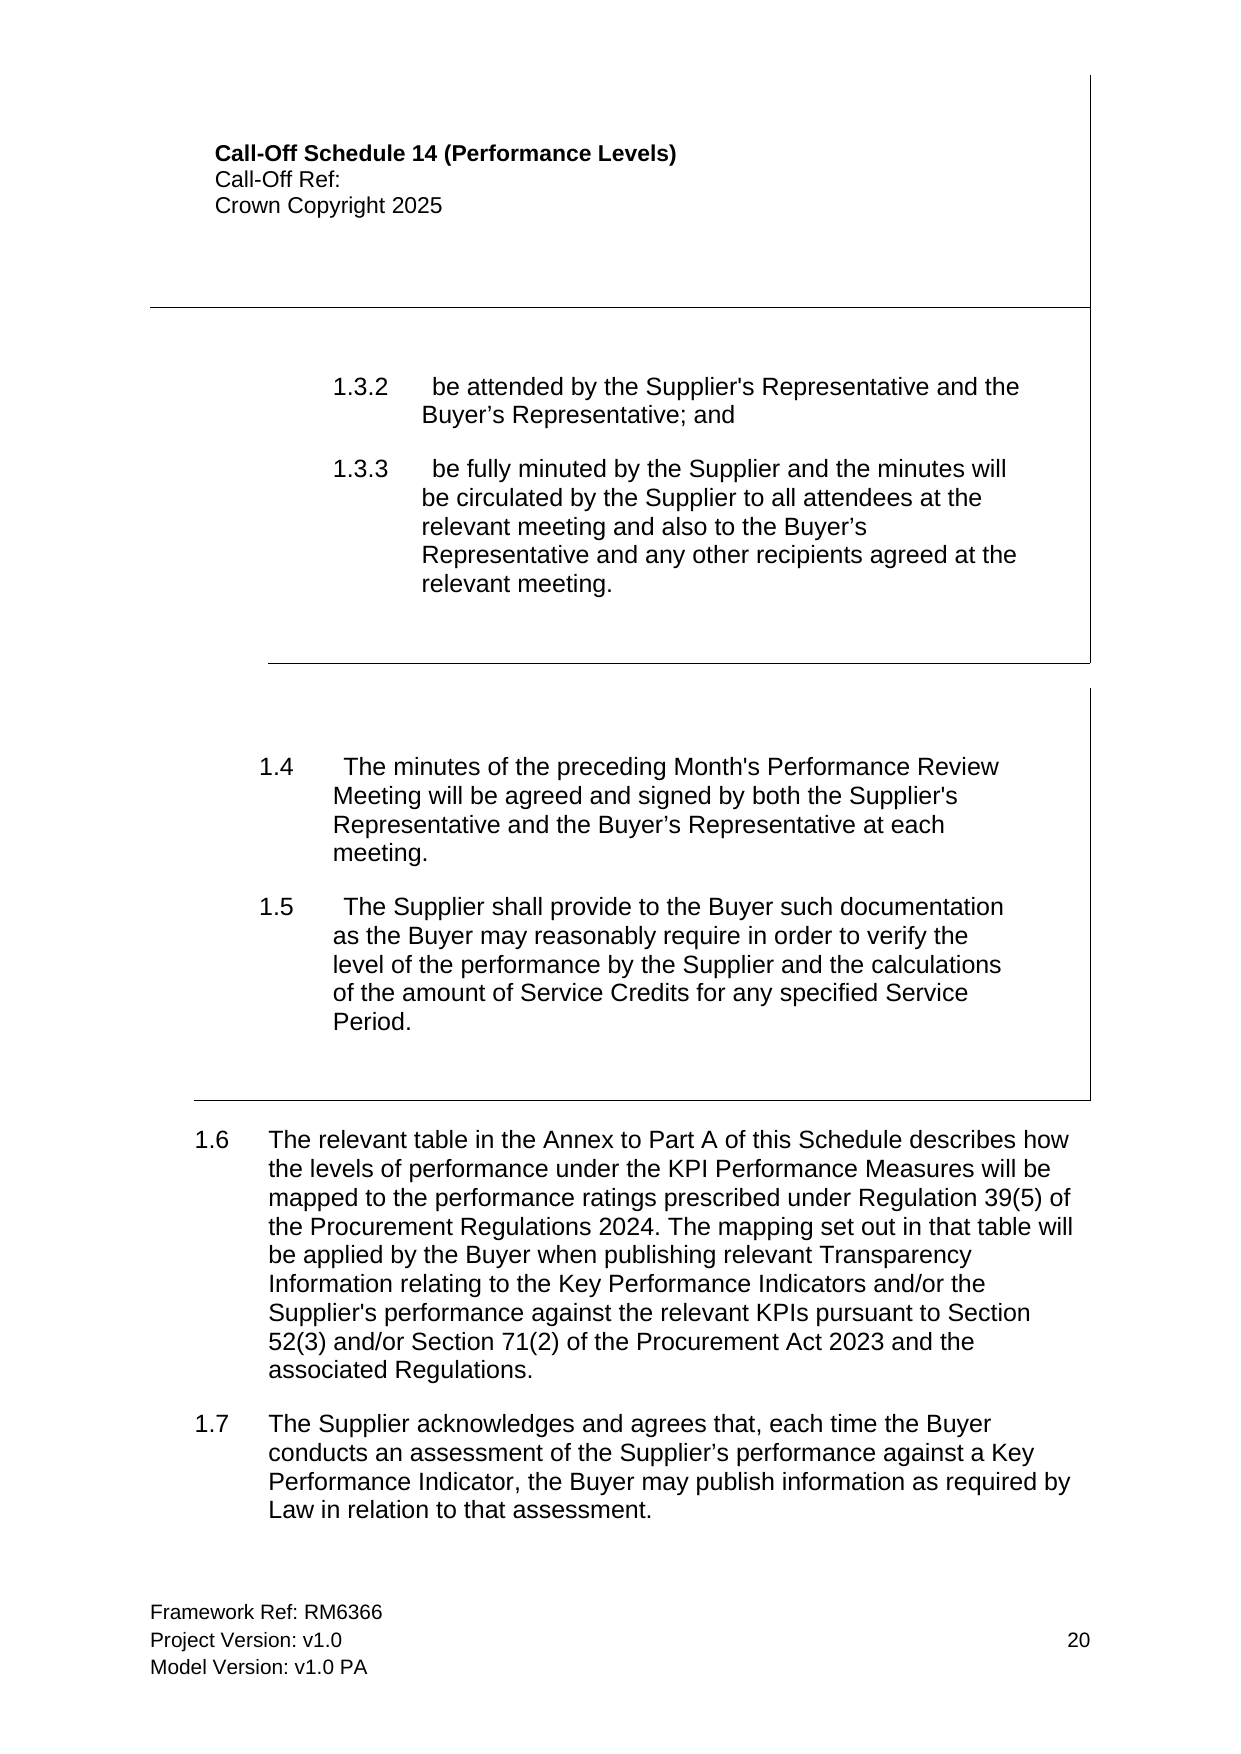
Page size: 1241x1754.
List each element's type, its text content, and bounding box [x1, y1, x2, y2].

list The relevant table in the Annex to Part A of this Schedule describes how the levels of performance under the KPI Performance Measures will be mapped to the performance ratings prescribed under Regulation 39(5) of the Procurement Regulations 2024. The mapping set out in that table will be applied by the Buyer when publishing relevant Transparency Information relating to the Key Performance Indicators and/or the Supplier's performance against the relevant KPIs pursuant to Section 52(3) and/or Section 71(2) of the Procurement Act 2023 and the associated Regulations. [194, 1126, 1090, 1384]
list be attended by the Supplier's Representative and the Buyer’s Representative; and [268, 307, 1090, 390]
list The minutes of the preceding Month's Performance Review Meeting will be agreed and signed by both the Supplier's Representative and the Buyer’s Representative at each meeting. [194, 688, 1090, 828]
list The Supplier shall provide to the Buyer such documentation as the Buyer may reasonably require in order to verify the level of the performance by the Supplier and the calculations of the amount of Service Credits for any specified Service Period. [194, 828, 1090, 1100]
list be fully minuted by the Supplier and the minutes will be circulated by the Supplier to all attendees at the relevant meeting and also to the Buyer’s Representative and any other recipients agreed at the relevant meeting. [268, 390, 1090, 663]
list The Supplier acknowledges and agrees that, each time the Buyer conducts an assessment of the Supplier’s performance against a Key Performance Indicator, the Buyer may publish information as required by Law in relation to that assessment. [194, 1409, 1090, 1524]
